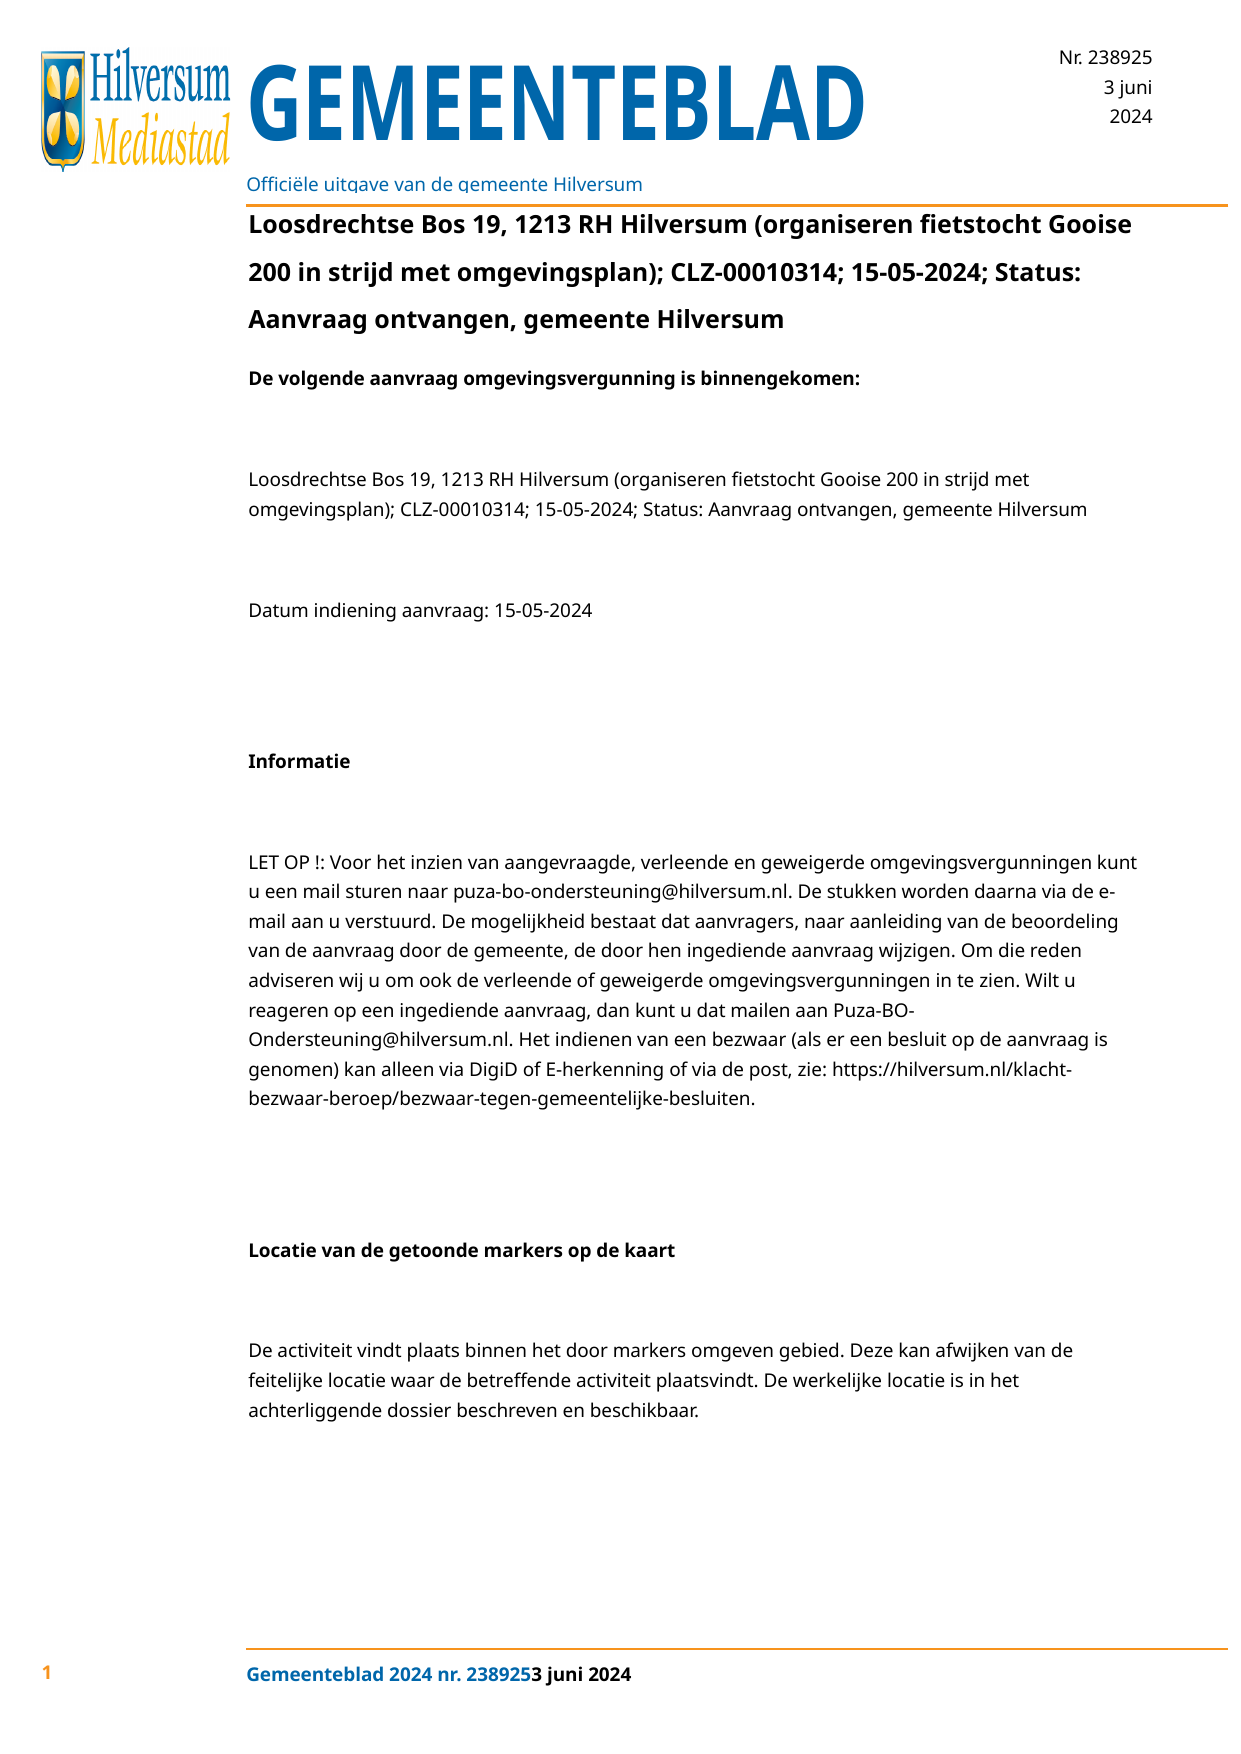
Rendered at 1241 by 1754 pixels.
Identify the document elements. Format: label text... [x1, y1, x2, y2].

text Locatie van de getoonde markers op de kaart [248, 1237, 1152, 1262]
text De activiteit vindt plaats binnen het door markers omgeven gebied. Deze kan afwijken van de feitelijke locatie waar de betreffende activiteit plaatsvindt. De werkelijke locatie is in het achterliggende dossier beschreven en beschikbaar. [248, 1338, 1152, 1422]
text Loosdrechtse Bos 19, 1213 RH Hilversum (organiseren fietstocht Gooise 200 in strijd met omgevingsplan); CLZ-00010314; 15-05-2024; Status: Aanvraag ontvangen, gemeente Hilversum [248, 466, 1152, 522]
text Informatie [248, 748, 1152, 774]
text De volgende aanvraag omgevingsvergunning is binnengekomen: [248, 366, 1152, 391]
text Datum indiening aanvraag: 15-05-2024 [248, 597, 1152, 622]
text LET OP !: Voor het inzien van aangevraagde, verleende en geweigerde omgevingsvergunningen kunt u een mail sturen naar puza-bo-ondersteuning@hilversum.nl. De stukken worden daarna via de e-mail aan u verstuurd. De mogelijkheid bestaat dat aanvragers, naar aanleiding van de beoordeling van de aanvraag door de gemeente, de door hen ingediende aanvraag wijzigen. Om die reden adviseren wij u om ook de verleende of geweigerde omgevingsvergunningen in te zien. Wilt u reageren op een ingediende aanvraag, dan kunt u dat mailen aan Puza-BO-Ondersteuning@hilversum.nl. Het indienen van een bezwaar (als er een besluit op de aanvraag is genomen) kan alleen via DigiD of E-herkenning of via de post, zie: https://hilversum.nl/klacht-bezwaar-beroep/bezwaar-tegen-gemeentelijke-besluiten. [248, 849, 1152, 1111]
text Loosdrechtse Bos 19, 1213 RH Hilversum (organiseren fietstocht Gooise 200 in strijd met omgevingsplan); CLZ-00010314; 15-05-2024; Status: Aanvraag ontvangen, gemeente Hilversum [248, 207, 1152, 336]
picture [41, 47, 231, 172]
